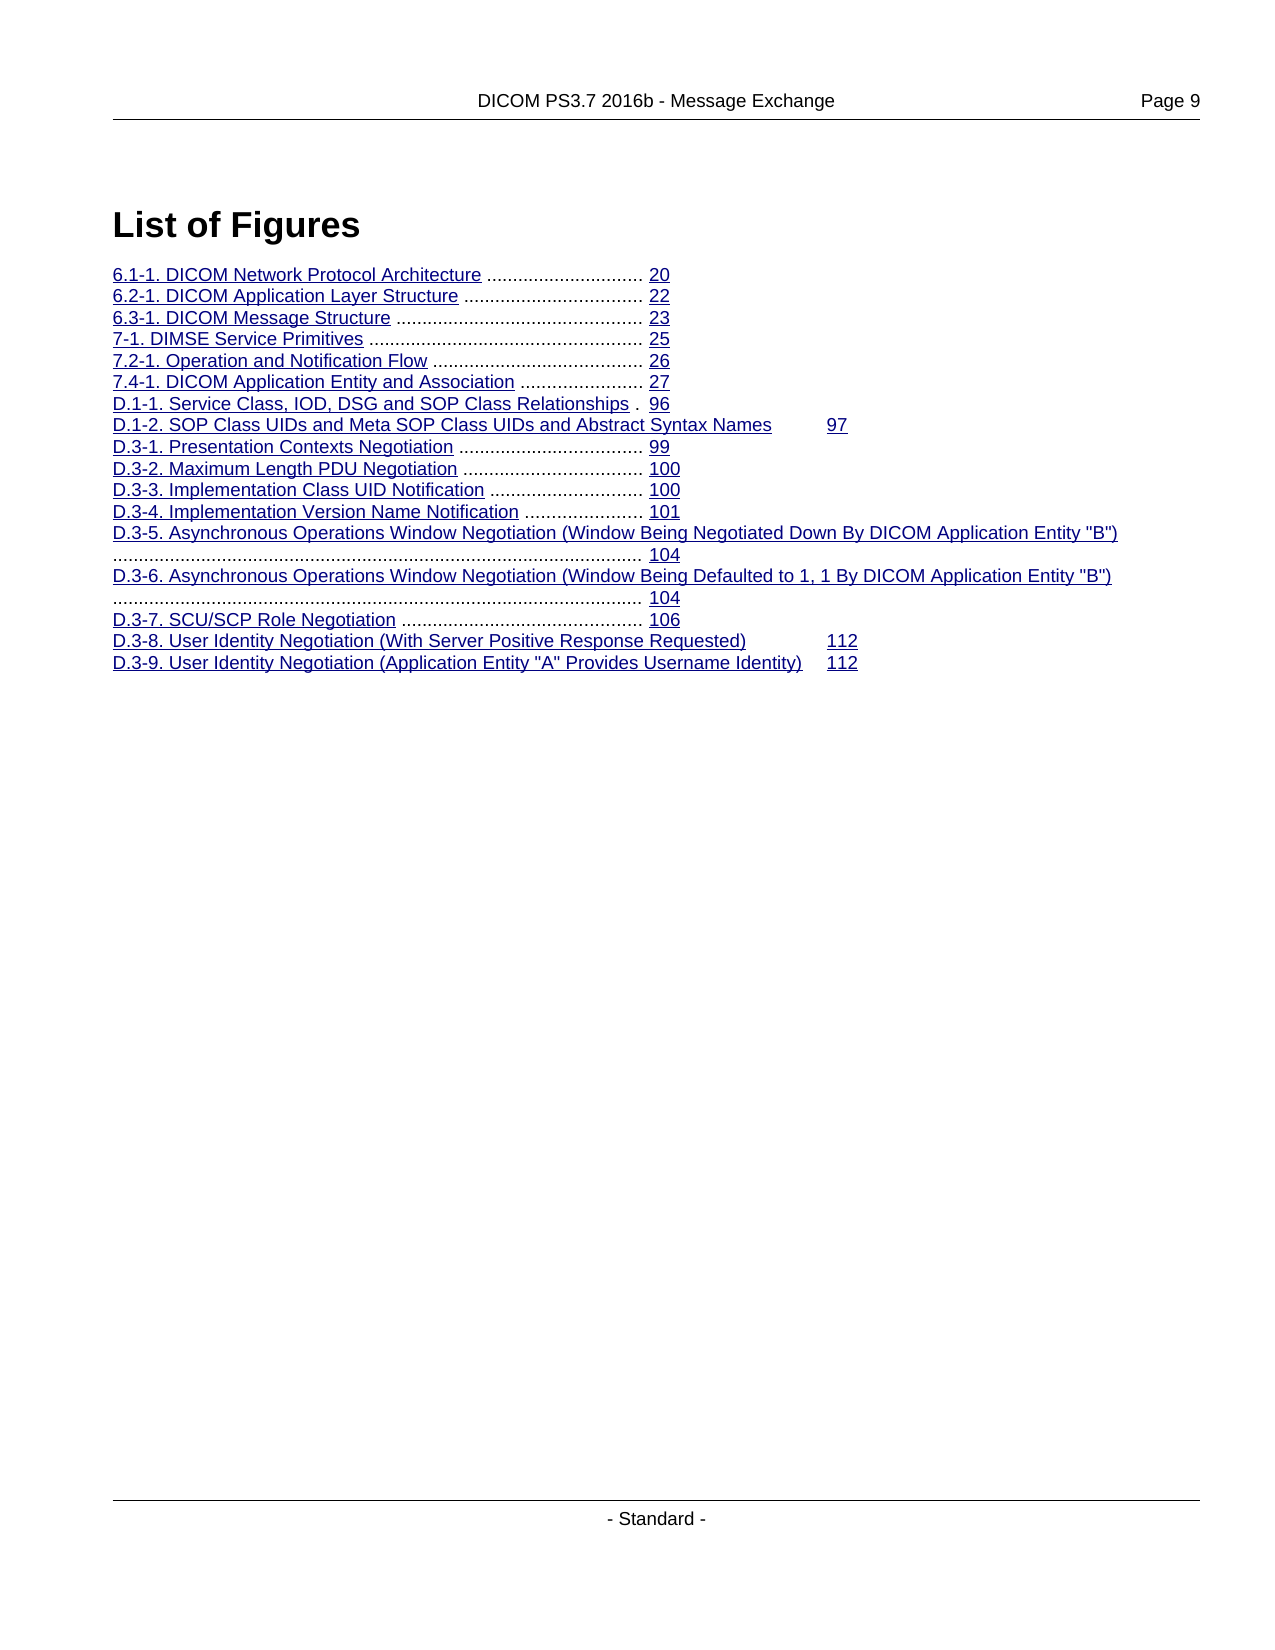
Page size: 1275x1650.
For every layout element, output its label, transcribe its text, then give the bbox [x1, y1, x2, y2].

text 6.2-1. DICOM Application Layer Structure 0 [112, 285, 1175, 306]
text D.3-4. Implementation Version Name Notification 0 [112, 501, 1175, 522]
text D.3-1. Presentation Contexts Negotiation 0 [112, 436, 1175, 457]
text D.1-1. Service Class, IOD, DSG and SOP Class Relationships 0 [112, 393, 1175, 414]
text D.3-6. Asynchronous Operations Window Negotiation (Window Being Defaulted to 1, 1 By DICOM Application Entity "B") 0 [112, 565, 1175, 608]
text D.3-9. User Identity Negotiation (Application Entity "A" Provides Username Identity) 0 [112, 651, 1175, 673]
text List of Figures [112, 204, 1200, 245]
text D.3-2. Maximum Length PDU Negotiation 0 [112, 457, 1175, 479]
text D.3-7. SCU/SCP Role Negotiation 0 [112, 608, 1175, 630]
text 6.3-1. DICOM Message Structure 0 [112, 306, 1175, 328]
text D.3-3. Implementation Class UID Notification 0 [112, 479, 1175, 501]
text 7.2-1. Operation and Notification Flow 0 [112, 349, 1175, 371]
text D.3-5. Asynchronous Operations Window Negotiation (Window Being Negotiated Down By DICOM Application Entity "B") 0 [112, 522, 1175, 565]
text D.1-2. SOP Class UIDs and Meta SOP Class UIDs and Abstract Syntax Names 0 [112, 414, 1175, 436]
text 6.1-1. DICOM Network Protocol Architecture 0 [112, 263, 1175, 285]
text 7-1. DIMSE Service Primitives 0 [112, 328, 1175, 349]
text 7.4-1. DICOM Application Entity and Association 0 [112, 371, 1175, 393]
text D.3-8. User Identity Negotiation (With Server Positive Response Requested) 0 [112, 630, 1175, 651]
